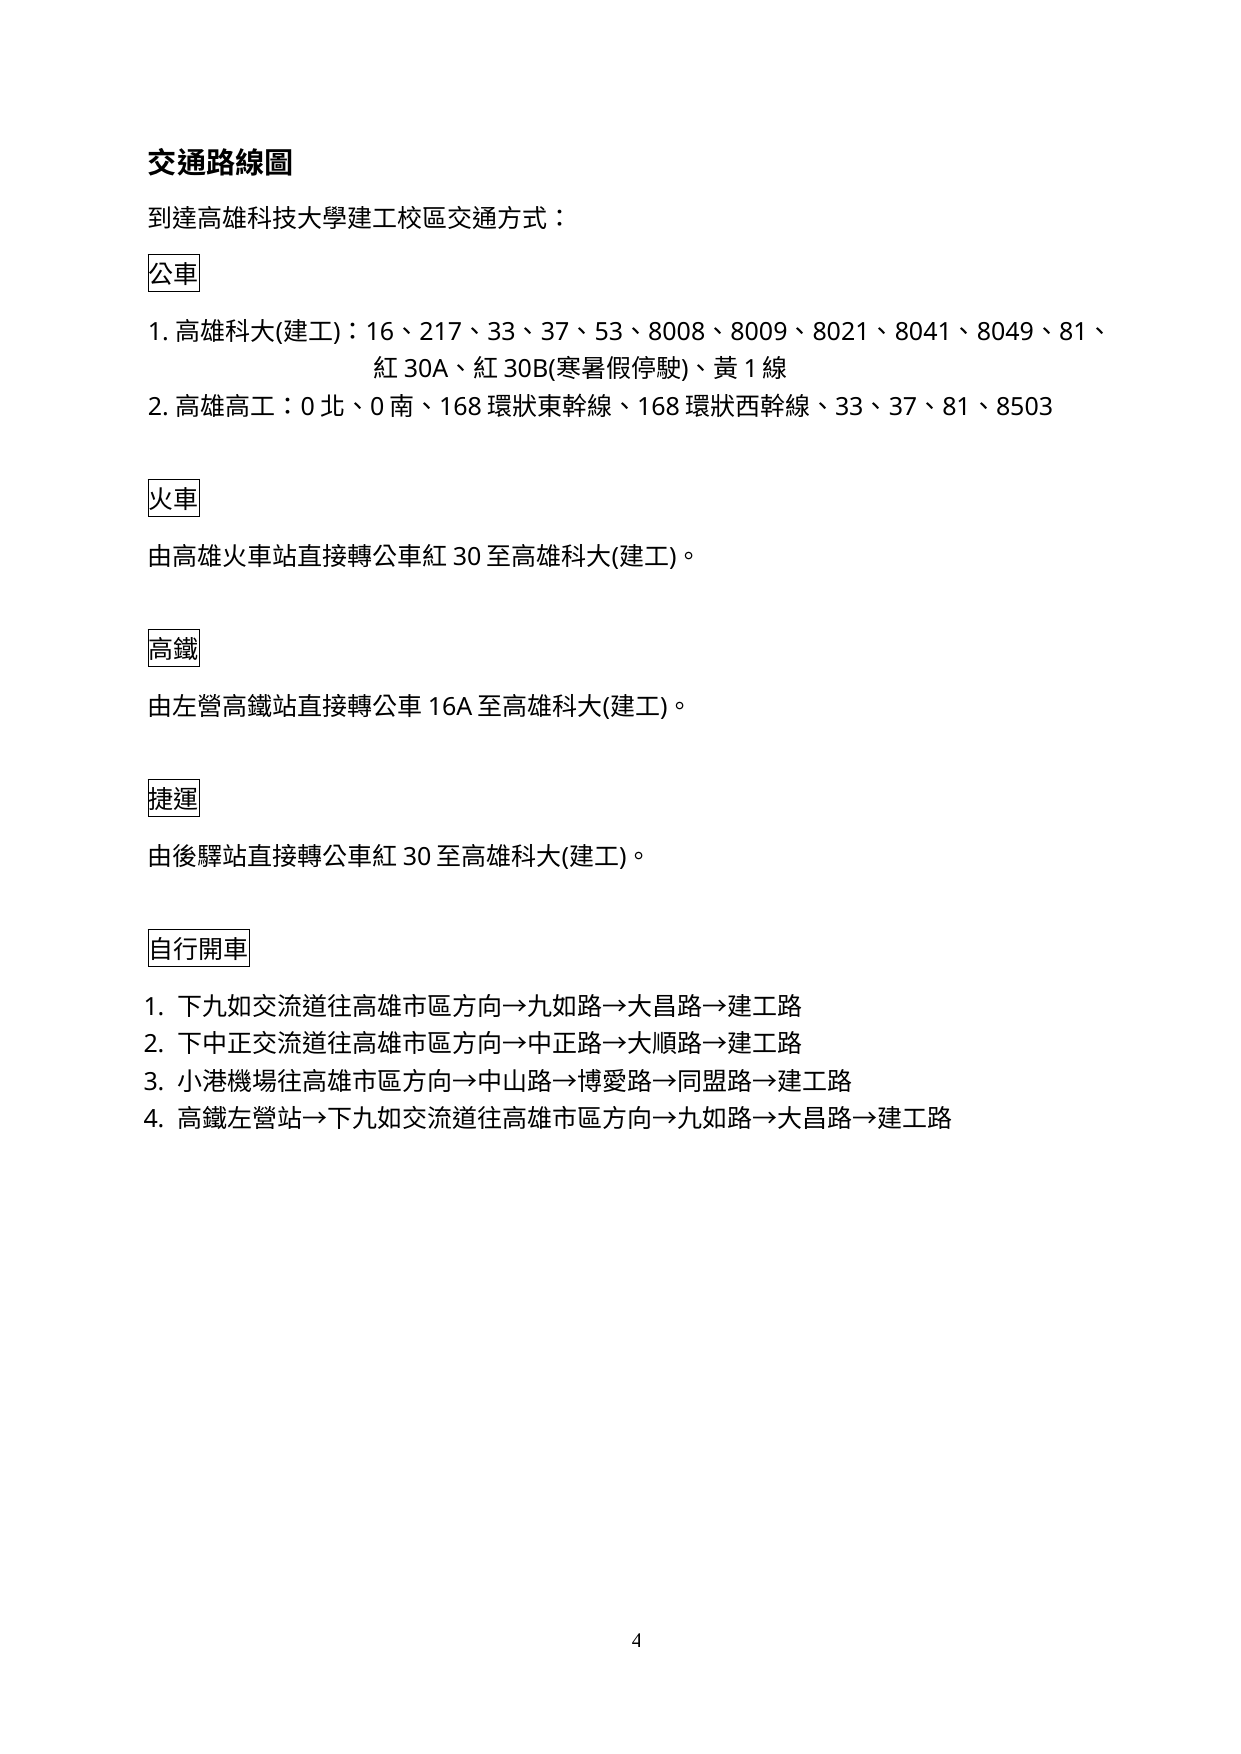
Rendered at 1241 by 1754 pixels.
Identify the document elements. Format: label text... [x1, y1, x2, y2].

list 下九如交流道往高雄市區方向→九如路→大昌路→建工路 [143, 985, 1122, 1023]
text 公車 [148, 235, 1122, 310]
text 由左營高鐵站直接轉公車16A至高雄科大(建工)。 [148, 685, 1122, 723]
text 紅30A、紅30B(寒暑假停駛)、黃1線 [244, 348, 1122, 385]
text 火車 [148, 460, 1122, 535]
text 到達高雄科技大學建工校區交通方式： [148, 198, 1122, 235]
text 交通路線圖 [148, 123, 1122, 198]
list 高鐵左營站→下九如交流道往高雄市區方向→九如路→大昌路→建工路 [143, 1098, 1152, 1135]
text 由高雄火車站直接轉公車紅30至高雄科大(建工)。 [148, 535, 1122, 573]
text 自行開車 [148, 910, 1122, 985]
text 由後驛站直接轉公車紅30至高雄科大(建工)。 [148, 835, 1122, 873]
text 捷運 [148, 760, 1122, 835]
text 高鐵 [148, 610, 1122, 685]
list 下中正交流道往高雄市區方向→中正路→大順路→建工路 [143, 1023, 1122, 1060]
list 高雄高工：0北、0南、168環狀東幹線、168環狀西幹線、33、37、81、8503 [148, 385, 1122, 423]
list 小港機場往高雄市區方向→中山路→博愛路→同盟路→建工路 [143, 1060, 1122, 1098]
list 高雄科大(建工)：16、217、33、37、53、8008、8009、8021、8041、8049、81、 [148, 310, 1122, 348]
